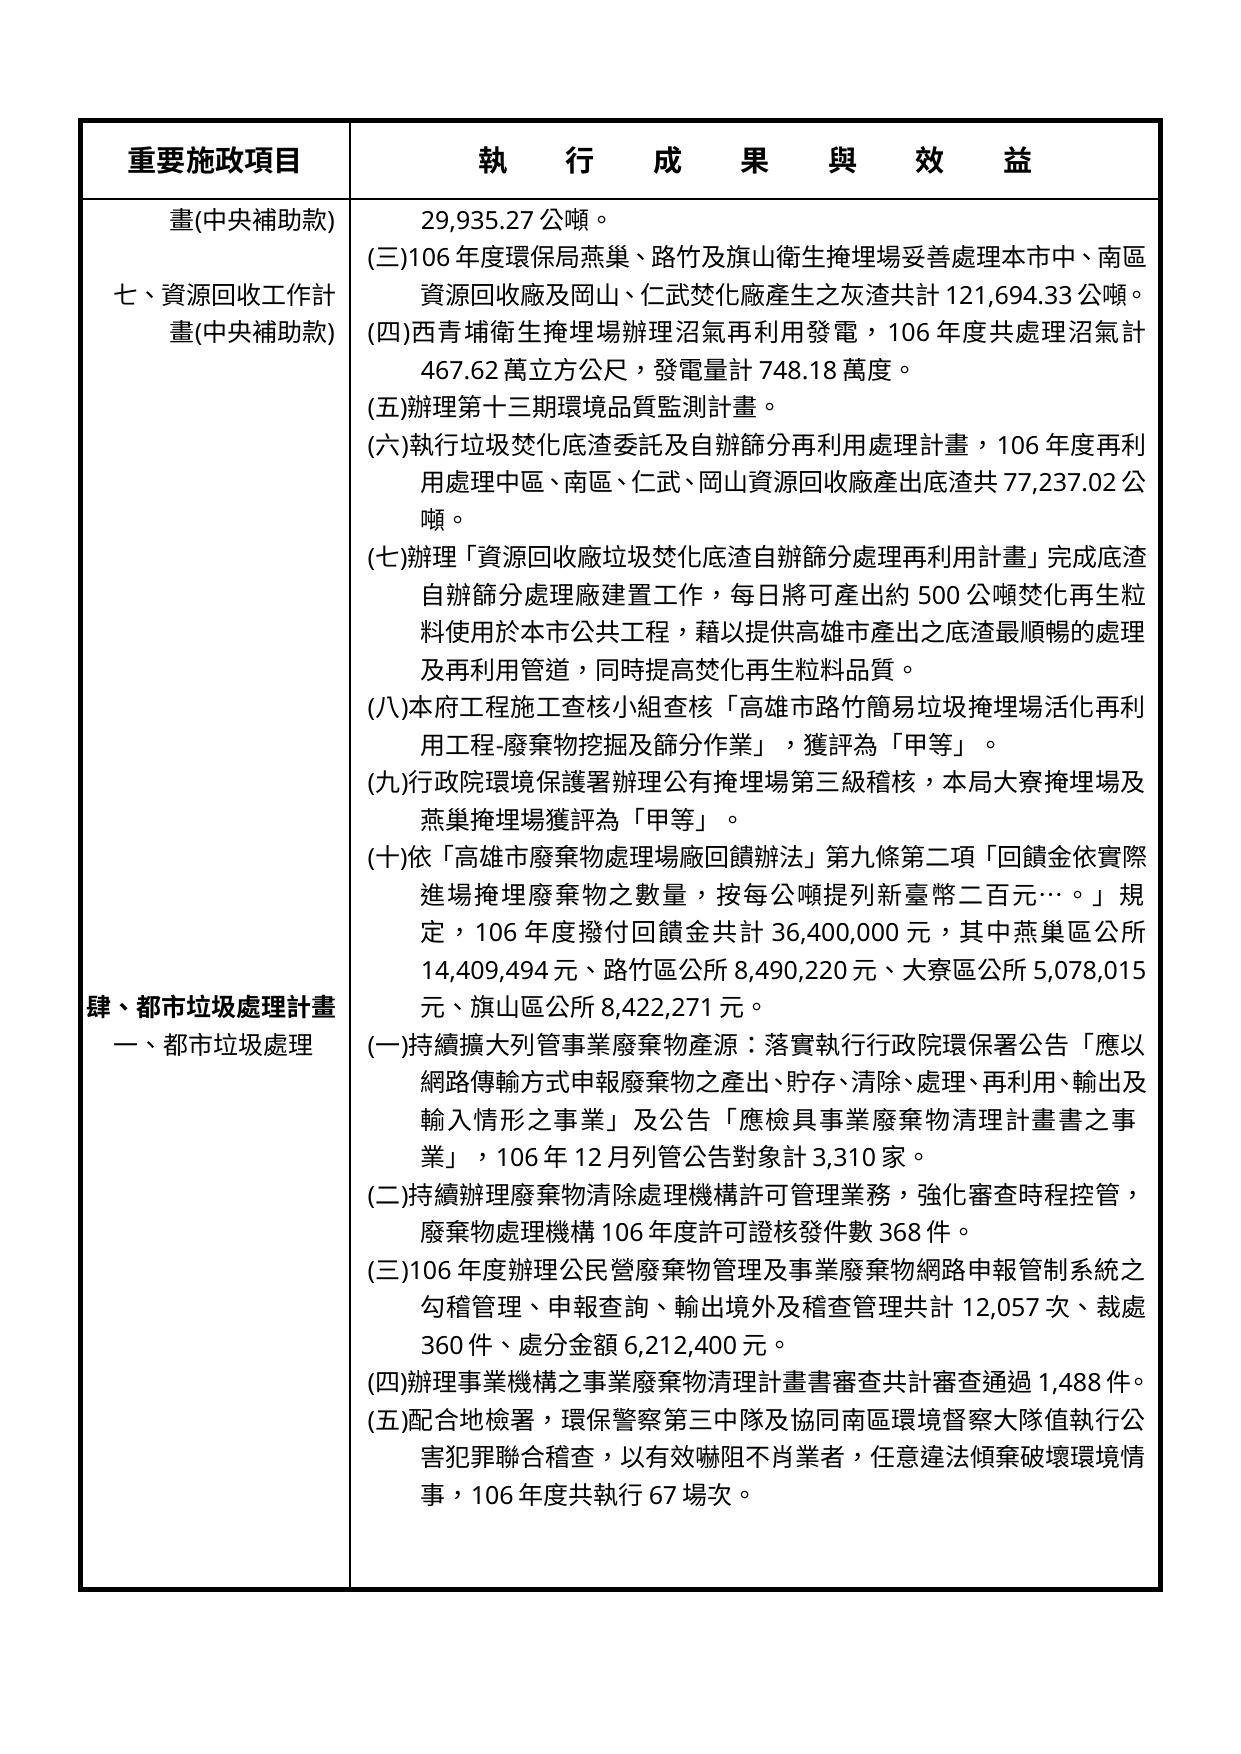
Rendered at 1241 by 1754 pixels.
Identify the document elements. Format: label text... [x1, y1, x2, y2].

table_cell 畫(中央補助款) 七、資源回收工作計畫(中央補助款) 肆、都市垃圾處理計畫 一、都市垃圾處理 [83, 200, 349, 1587]
table_header 重要施政項目 [83, 123, 349, 198]
table_header 執 行 成 果 與 效 益 [351, 123, 1158, 198]
table_cell 29,935.27公噸。 (三)106年度環保局燕巢、路竹及旗山衛生掩埋場妥善處理本市中、南區資源回收廠及岡山、仁武焚化廠產生之灰渣共計121,694.33公噸。 (四)西青埔衛生掩埋場辦理沼氣再利用發電，106年度共處理沼氣計467.62萬立方公尺，發電量計748.18萬度。 (五)辦理第十三期環境品質監測計畫。 (六)執行垃圾焚化底渣委託及自辦篩分再利用處理計畫，106年度再利用處理中區、南區、仁武、岡山資源回收廠產出底渣共77,237.02公噸。 (七)辦理「資源回收廠垃圾焚化底渣自辦篩分處理再利用計畫」完成底渣自辦篩分處理廠建置工作，每日將可產出約500公噸焚化再生粒料使用於本市公共工程，藉以提供高雄市產出之底渣最順暢的處理及再利用管道，同時提高焚化再生粒料品質。 (八)本府工程施工查核小組查核「高雄市路竹簡易垃圾掩埋場活化再利用工程-廢棄物挖掘及篩分作業」，獲評為「甲等」。 (九)行政院環境保護署辦理公有掩埋場第三級稽核，本局大寮掩埋場及燕巢掩埋場獲評為「甲等」。 (十)依「高雄市廢棄物處理場廠回饋辦法」第九條第二項「回饋金依實際進場掩埋廢棄物之數量，按每公噸提列新臺幣二百元…。」規定，106年度撥付回饋金共計36,400,000元，其中燕巢區公所14,409,494元、路竹區公所8,490,220元、大寮區公所5,078,015元、旗山區公所8,422,271元。 (一)持續擴大列管事業廢棄物產源：落實執行行政院環保署公告「應以網路傳輸方式申報廢棄物之產出、貯存、清除、處理、再利用、輸出及輸入情形之事業」及公告「應檢具事業廢棄物清理計畫書之事業」，106年12月列管公告對象計3,310家。 (二)持續辦理廢棄物清除處理機構許可管理業務，強化審查時程控管，廢棄物處理機構106年度許可證核發件數368件。 (三)106年度辦理公民營廢棄物管理及事業廢棄物網路申報管制系統之勾稽管理、申報查詢、輸出境外及稽查管理共計12,057次、裁處360件、處分金額6,212,400元。 (四)辦理事業機構之事業廢棄物清理計畫書審查共計審查通過1,488件。 (五)配合地檢署，環保警察第三中隊及協同南區環境督察大隊值執行公害犯罪聯合稽查，以有效嚇阻不肖業者，任意違法傾棄破壞環境情事，106年度共執行67場次。 [351, 200, 1158, 1587]
